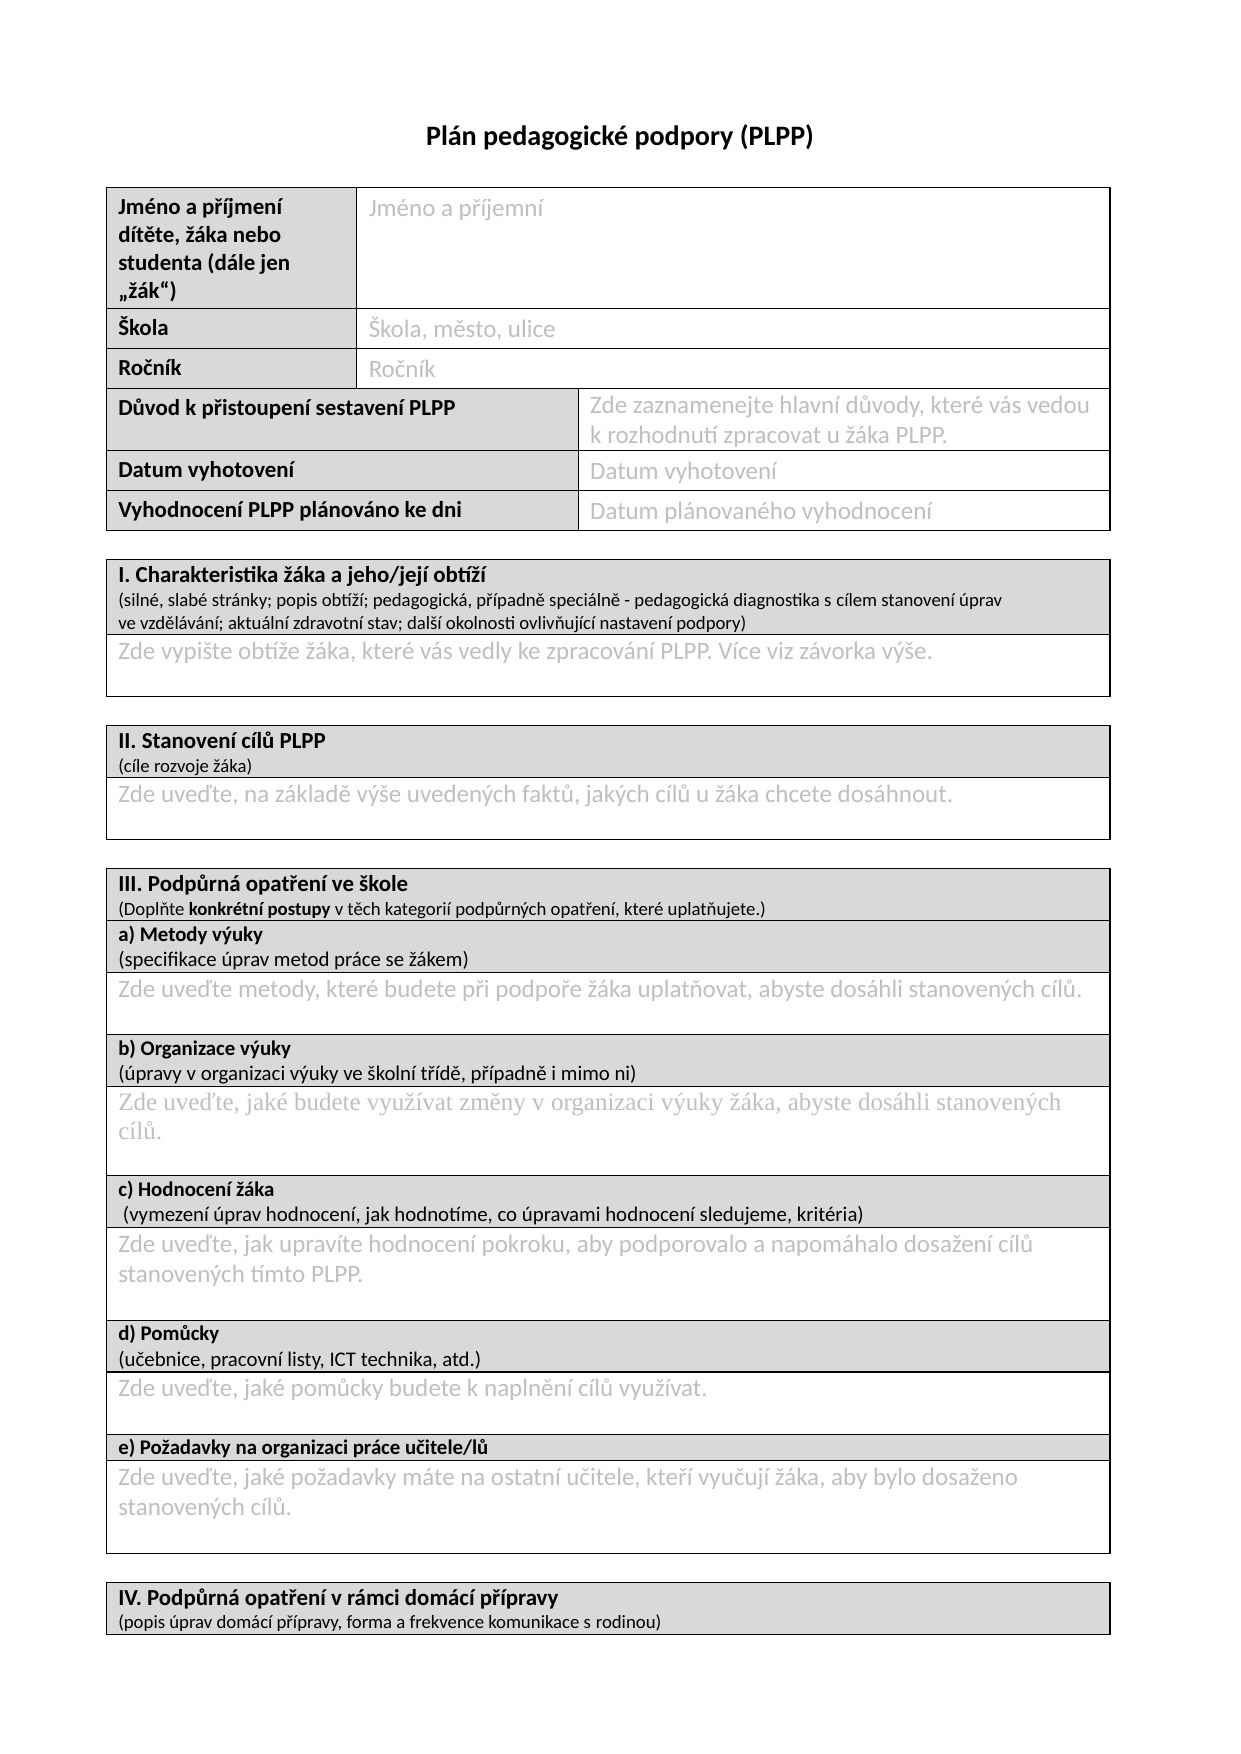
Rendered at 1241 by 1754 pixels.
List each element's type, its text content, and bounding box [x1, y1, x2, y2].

table_cell Datum vyhotovení [107, 451, 578, 490]
table_cell Zde uveďte, jaké budete využívat změny v organizaci výuky žáka, abyste dosáhli stanovených cílů. [107, 1087, 1109, 1175]
table_cell Ročník [357, 349, 1109, 388]
table_cell Důvod k přistoupení sestavení PLPP [107, 389, 578, 450]
text Plán pedagogické podpory (PLPP) [118, 118, 1122, 152]
table_cell Zde uveďte, jak upravíte hodnocení pokroku, aby podporovalo a napomáhalo dosažení cílů stanovených tímto PLPP. [107, 1228, 1109, 1319]
table_cell a) Metody výuky (specifikace úprav metod práce se žákem) [107, 921, 1109, 972]
table_cell Zde uveďte metody, které budete při podpoře žáka uplatňovat, abyste dosáhli stanovených cílů. [107, 973, 1109, 1034]
table_header Jméno a příjmení dítěte, žáka nebo studenta (dále jen „žák“) [107, 188, 356, 308]
table_cell Škola [107, 309, 356, 348]
table_header II. Stanovení cílů PLPP (cíle rozvoje žáka) [107, 726, 1109, 777]
table_header Jméno a příjemní [357, 188, 1109, 308]
table_cell Zde uveďte, jaké požadavky máte na ostatní učitele, kteří vyučují žáka, aby bylo dosaženo stanovených cílů. [107, 1461, 1109, 1553]
table_cell Vyhodnocení PLPP plánováno ke dni [107, 491, 578, 530]
table_cell b) Organizace výuky (úpravy v organizaci výuky ve školní třídě, případně i mimo ni) [107, 1035, 1109, 1086]
table_cell Škola, město, ulice [357, 309, 1109, 348]
table_cell e) Požadavky na organizaci práce učitele/lů [107, 1435, 1109, 1460]
table_header I. Charakteristika žáka a jeho/její obtíží (silné, slabé stránky; popis obtíží; pedagogická, případně speciálně - pedagogická diagnostika s cílem stanovení úprav ve vzdělávání; aktuální zdravotní stav; další okolnosti ovlivňující nastavení podpory) [107, 560, 1109, 634]
table_cell c) Hodnocení žáka (vymezení úprav hodnocení, jak hodnotíme, co úpravami hodnocení sledujeme, kritéria) [107, 1176, 1109, 1227]
table_header IV. Podpůrná opatření v rámci domácí přípravy (popis úprav domácí přípravy, forma a frekvence komunikace s rodinou) [107, 1583, 1109, 1634]
table_cell Ročník [107, 349, 356, 388]
table_cell Zde vypište obtíže žáka, které vás vedly ke zpracování PLPP. Více viz závorka výše. [107, 635, 1109, 696]
table_cell Zde uveďte, na základě výše uvedených faktů, jakých cílů u žáka chcete dosáhnout. [107, 778, 1109, 839]
table_cell Datum plánovaného vyhodnocení [579, 491, 1109, 530]
table_cell Zde uveďte, jaké pomůcky budete k naplnění cílů využívat. [107, 1373, 1109, 1433]
table_header III. Podpůrná opatření ve škole (Doplňte konkrétní postupy v těch kategorií podpůrných opatření, které uplatňujete.) [107, 869, 1109, 920]
table_cell Datum vyhotovení [579, 451, 1109, 490]
table_cell d) Pomůcky (učebnice, pracovní listy, ICT technika, atd.) [107, 1321, 1109, 1371]
table_cell Zde zaznamenejte hlavní důvody, které vás vedou k rozhodnutí zpracovat u žáka PLPP. [579, 389, 1109, 450]
